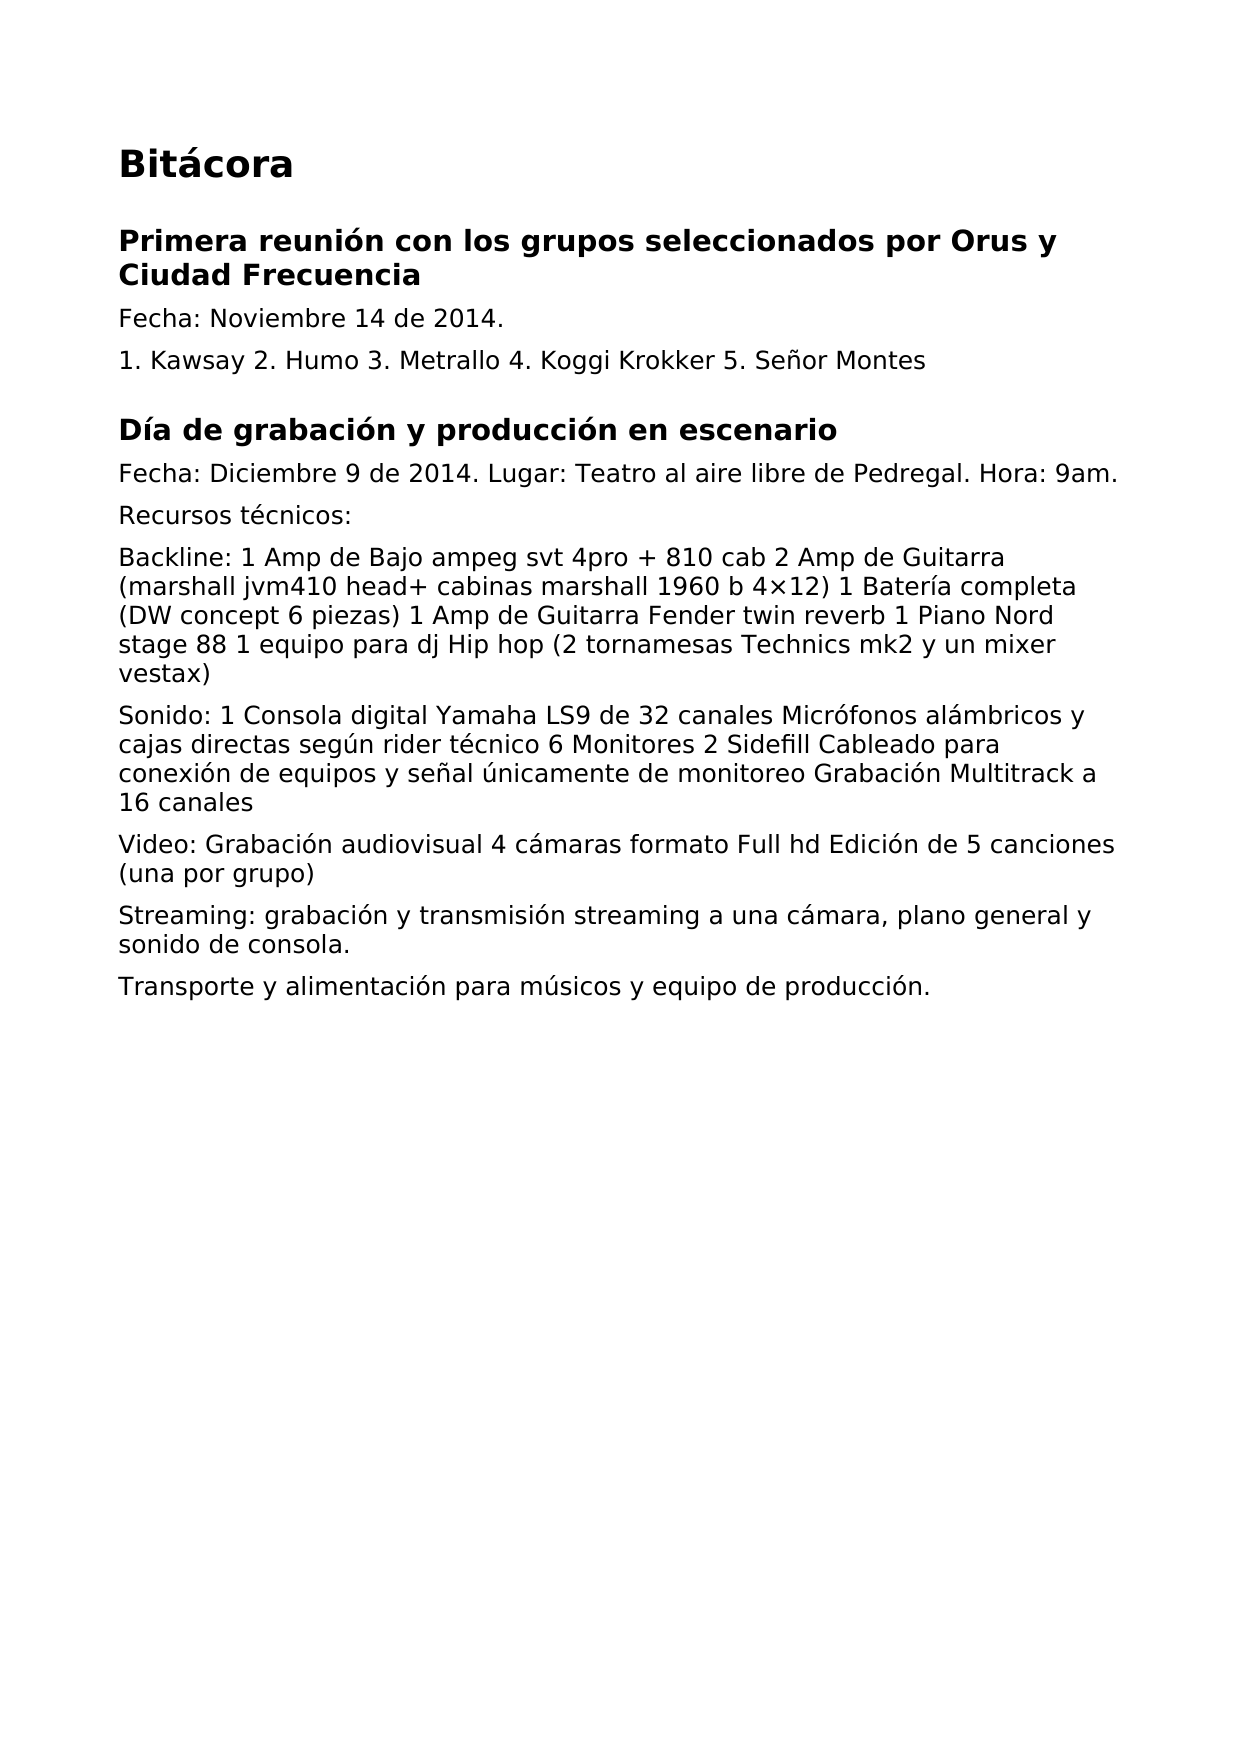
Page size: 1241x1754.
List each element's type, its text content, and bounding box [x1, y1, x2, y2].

text Fecha: Noviembre 14 de 2014. [118, 305, 1122, 334]
text 1. Kawsay 2. Humo 3. Metrallo 4. Koggi Krokker 5. Señor Montes [118, 346, 1122, 376]
text Sonido: 1 Consola digital Yamaha LS9 de 32 canales Micrófonos alámbricos y cajas directas según rider técnico 6 Monitores 2 Sidefill Cableado para conexión de equipos y señal únicamente de monitoreo Grabación Multitrack a 16 canales [118, 701, 1122, 818]
text Streaming: grabación y transmisión streaming a una cámara, plano general y sonido de consola. [118, 901, 1122, 959]
text Transporte y alimentación para músicos y equipo de producción. [118, 972, 1122, 1001]
text Recursos técnicos: [118, 501, 1122, 530]
subtitle Día de grabación y producción en escenario [118, 413, 1122, 447]
text Fecha: Diciembre 9 de 2014. Lugar: Teatro al aire libre de Pedregal. Hora: 9am. [118, 459, 1122, 489]
text Backline: 1 Amp de Bajo ampeg svt 4pro + 810 cab 2 Amp de Guitarra (marshall jvm410 head+ cabinas marshall 1960 b 4×12) 1 Batería completa (DW concept 6 piezas) 1 Amp de Guitarra Fender twin reverb 1 Piano Nord stage 88 1 equipo para dj Hip hop (2 tornamesas Technics mk2 y un mixer vestax) [118, 543, 1122, 689]
subtitle Bitácora [118, 143, 1122, 187]
subtitle Primera reunión con los grupos seleccionados por Orus y Ciudad Frecuencia [118, 224, 1122, 292]
text Video: Grabación audiovisual 4 cámaras formato Full hd Edición de 5 canciones (una por grupo) [118, 830, 1122, 889]
